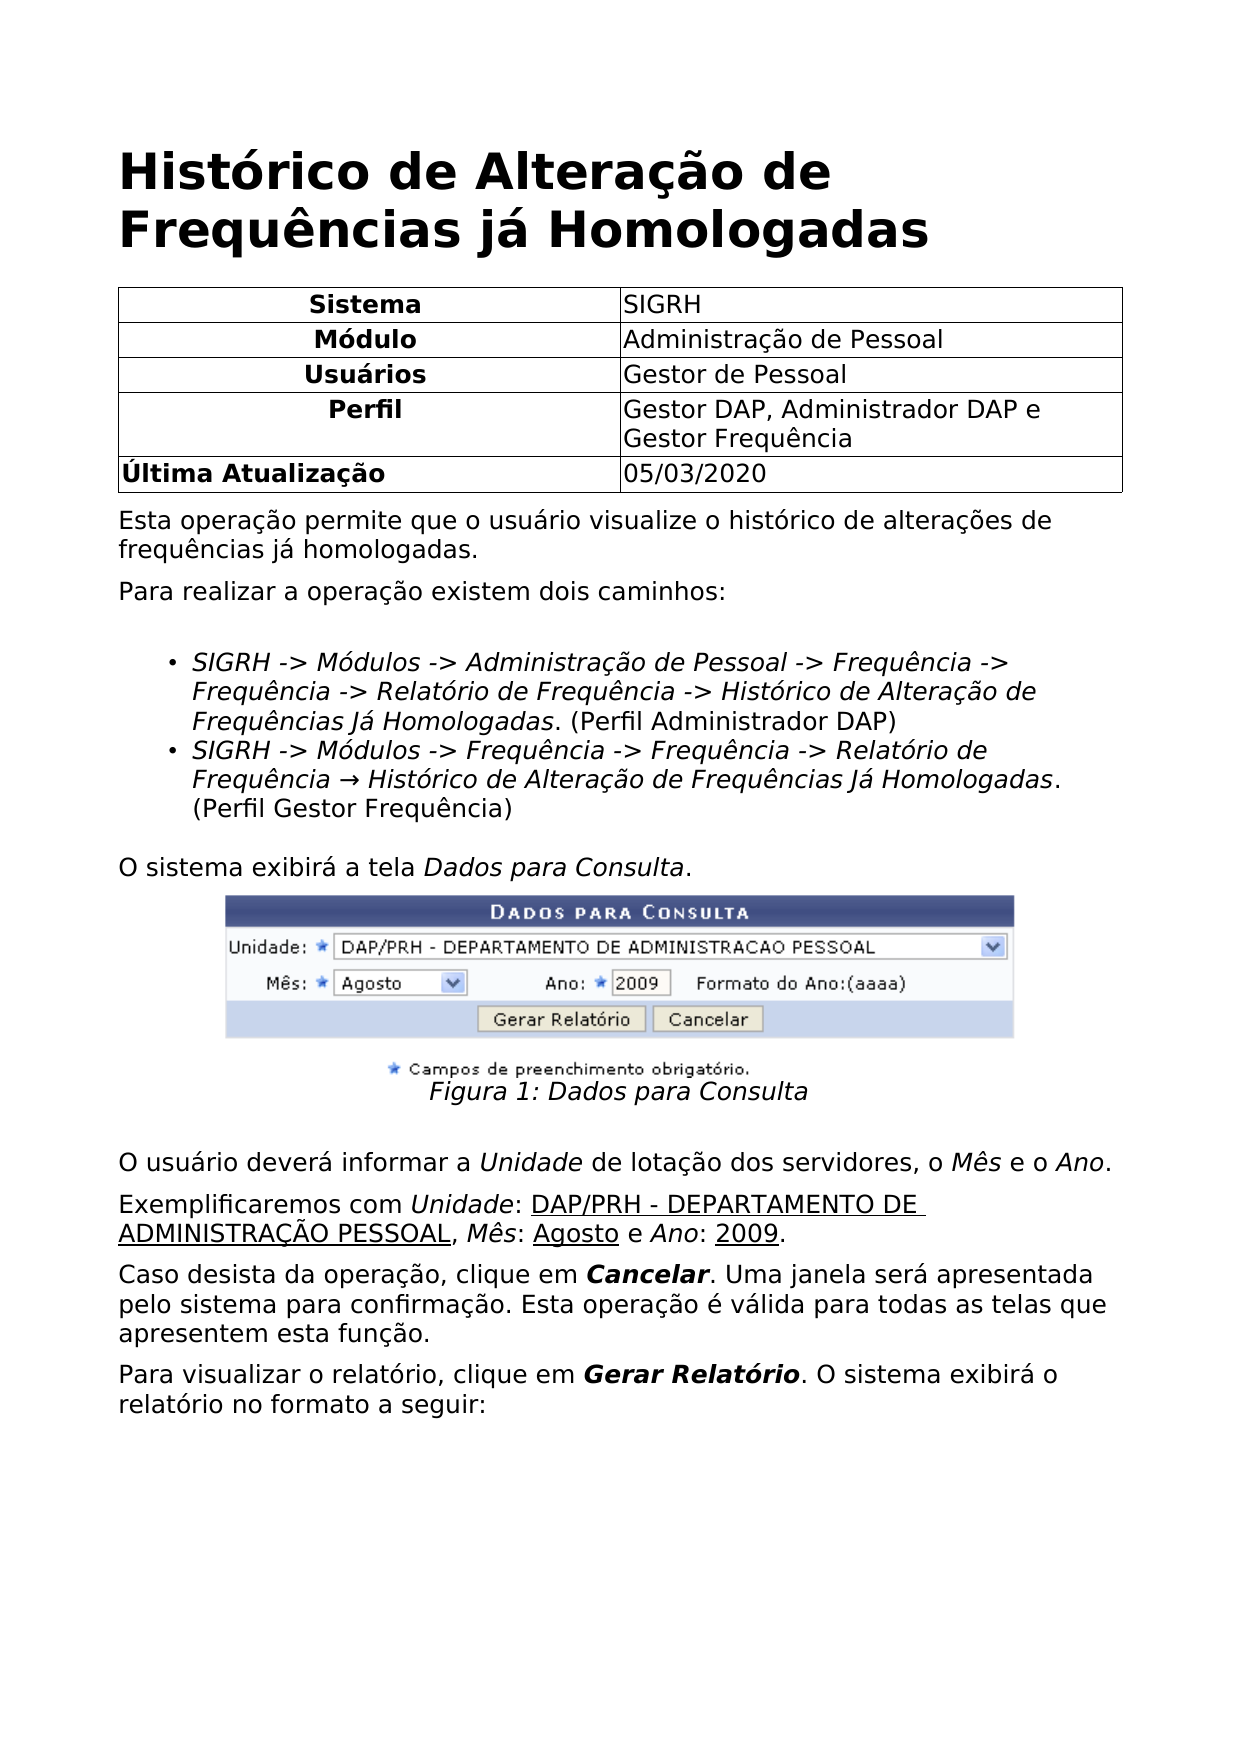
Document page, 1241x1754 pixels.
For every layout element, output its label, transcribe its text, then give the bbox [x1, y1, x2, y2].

table_cell Administração de Pessoal [621, 323, 1122, 357]
table_cell Usuários [119, 358, 620, 392]
text Para visualizar o relatório, clique em Gerar Relatório. O sistema exibirá o relatório no formato a seguir: [118, 1361, 1122, 1419]
table_cell Perfil [119, 393, 620, 456]
text Esta operação permite que o usuário visualize o histórico de alterações de frequências já homologadas. [118, 506, 1122, 565]
table_cell Módulo [119, 323, 620, 357]
text Figura 1: Dados para Consulta [225, 1078, 1015, 1107]
text Para realizar a operação existem dois caminhos: [118, 577, 1122, 606]
subtitle Histórico de Alteração de Frequências já Homologadas [118, 143, 1122, 259]
table_header Sistema [119, 288, 620, 322]
text O usuário deverá informar a Unidade de lotação dos servidores, o Mês e o Ano. [118, 1148, 1122, 1177]
text Exemplificaremos com Unidade: DAP/PRH - DEPARTAMENTO DE ADMINISTRAÇÃO PESSOAL, Mês: Agosto e Ano: 2009. [118, 1190, 1122, 1248]
table_cell Gestor DAP, Administrador DAP e Gestor Frequência [621, 393, 1122, 456]
text Caso desista da operação, clique em Cancelar. Uma janela será apresentada pelo sistema para confirmação. Esta operação é válida para todas as telas que apresentem esta função. [118, 1261, 1122, 1348]
list SIGRH -> Módulos -> Administração de Pessoal -> Frequência -> Frequência -> Relatório de Frequência -> Histórico de Alteração de Frequências Já Homologadas. (Perfil Administrador DAP) [177, 648, 1122, 736]
table_cell Última Atualização [119, 457, 620, 492]
picture [224, 894, 1016, 1078]
text O sistema exibirá a tela Dados para Consulta. [118, 853, 1122, 882]
table_cell Gestor de Pessoal [621, 358, 1122, 392]
table_header SIGRH [621, 288, 1122, 322]
list SIGRH -> Módulos -> Frequência -> Frequência -> Relatório de Frequência → Histórico de Alteração de Frequências Já Homologadas. (Perfil Gestor Frequência) [177, 736, 1122, 823]
table_cell 05/03/2020 [621, 457, 1122, 492]
